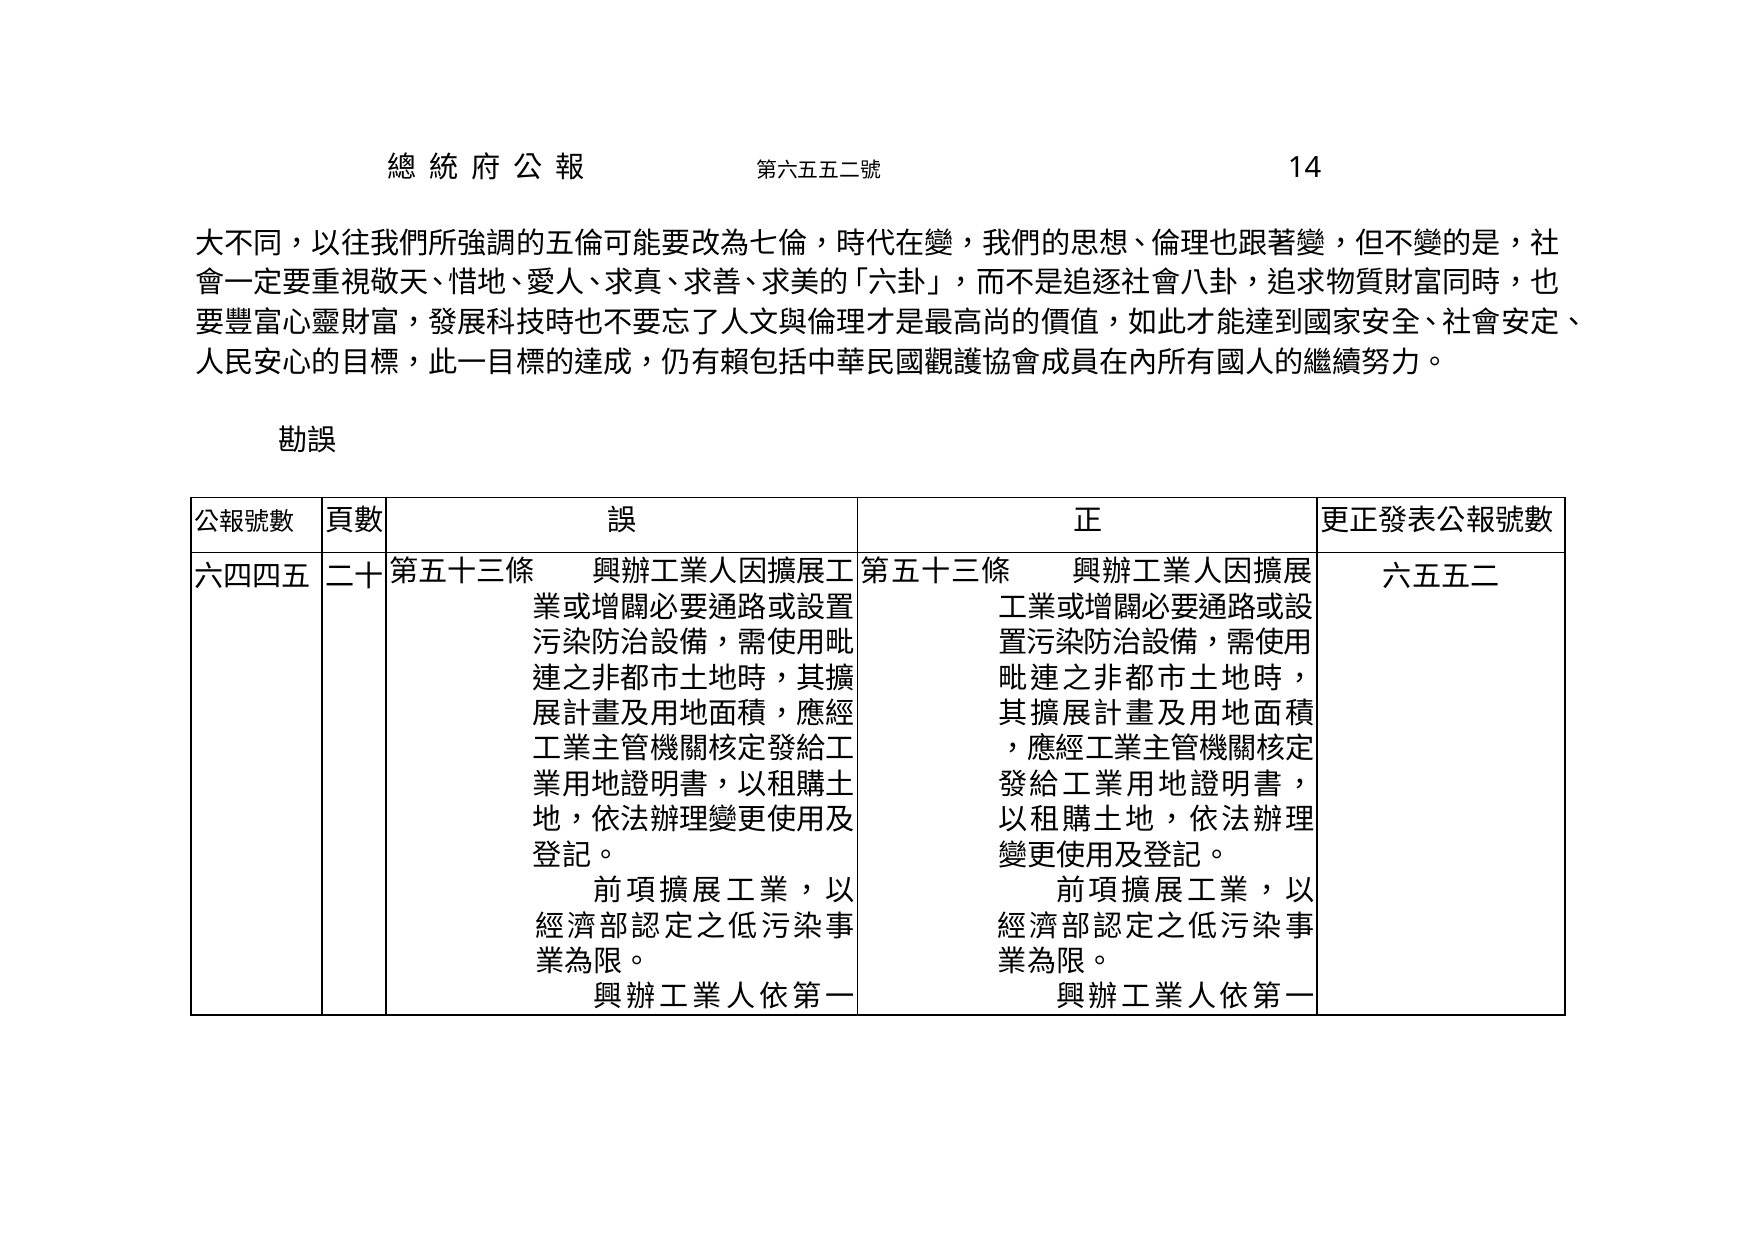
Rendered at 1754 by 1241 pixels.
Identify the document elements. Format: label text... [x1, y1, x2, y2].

text 副總統也指出，目前社會型態逐漸轉變，包括婚姻、兩性、人與人之間、甚至長官與部屬間都與以前有很大不同，以往我們所強調的五倫可能要改為七倫，時代在變，我們的思想、倫理也跟著變，但不變的是，社會一定要重視敬天、惜地、愛人、求真、求善、求美的「六卦」，而不是追逐社會八卦，追求物質財富同時，也要豐富心靈財富，發展科技時也不要忘了人文與倫理才是最高尚的價值，如此才能達到國家安全、社會安定、人民安心的目標，此一目標的達成，仍有賴包括中華民國觀護協會成員在內所有國人的繼續努力。 [195, 222, 1559, 380]
table_cell 六四四五 [192, 553, 321, 1014]
table_cell 第五十三條 興辦工業人因擴展工業或增闢必要通路或設置污染防治設備，需使用毗連之非都市土地時，其擴展計畫及用地面積，應經工業主管機關核定發給工業用地證明書，以租購土地，依法辦理變更使用及登記。 前項擴展工業，以經濟部認定之低污染事業為限。 興辦工業人依第一 [858, 553, 1316, 1014]
text 勘誤 [195, 417, 1559, 459]
table_header 更正發表公報號數 [1318, 498, 1564, 552]
table_header 誤 [387, 498, 857, 552]
table_cell 六五五二 [1318, 553, 1564, 1014]
table_header 正 [858, 498, 1316, 552]
table_header 公報號數 [192, 498, 321, 552]
table_cell 第五十三條 興辦工業人因擴展工業或增闢必要通路或設置污染防治設備，需使用毗連之非都市土地時，其擴展計畫及用地面積，應經工業主管機關核定發給工業用地證明書，以租購土地，依法辦理變更使用及登記。 前項擴展工業，以經濟部認定之低污染事業為限。 興辦工業人依第一 [387, 553, 857, 1014]
table_header 頁數 [323, 498, 385, 552]
table_cell 二十 [323, 553, 385, 1014]
